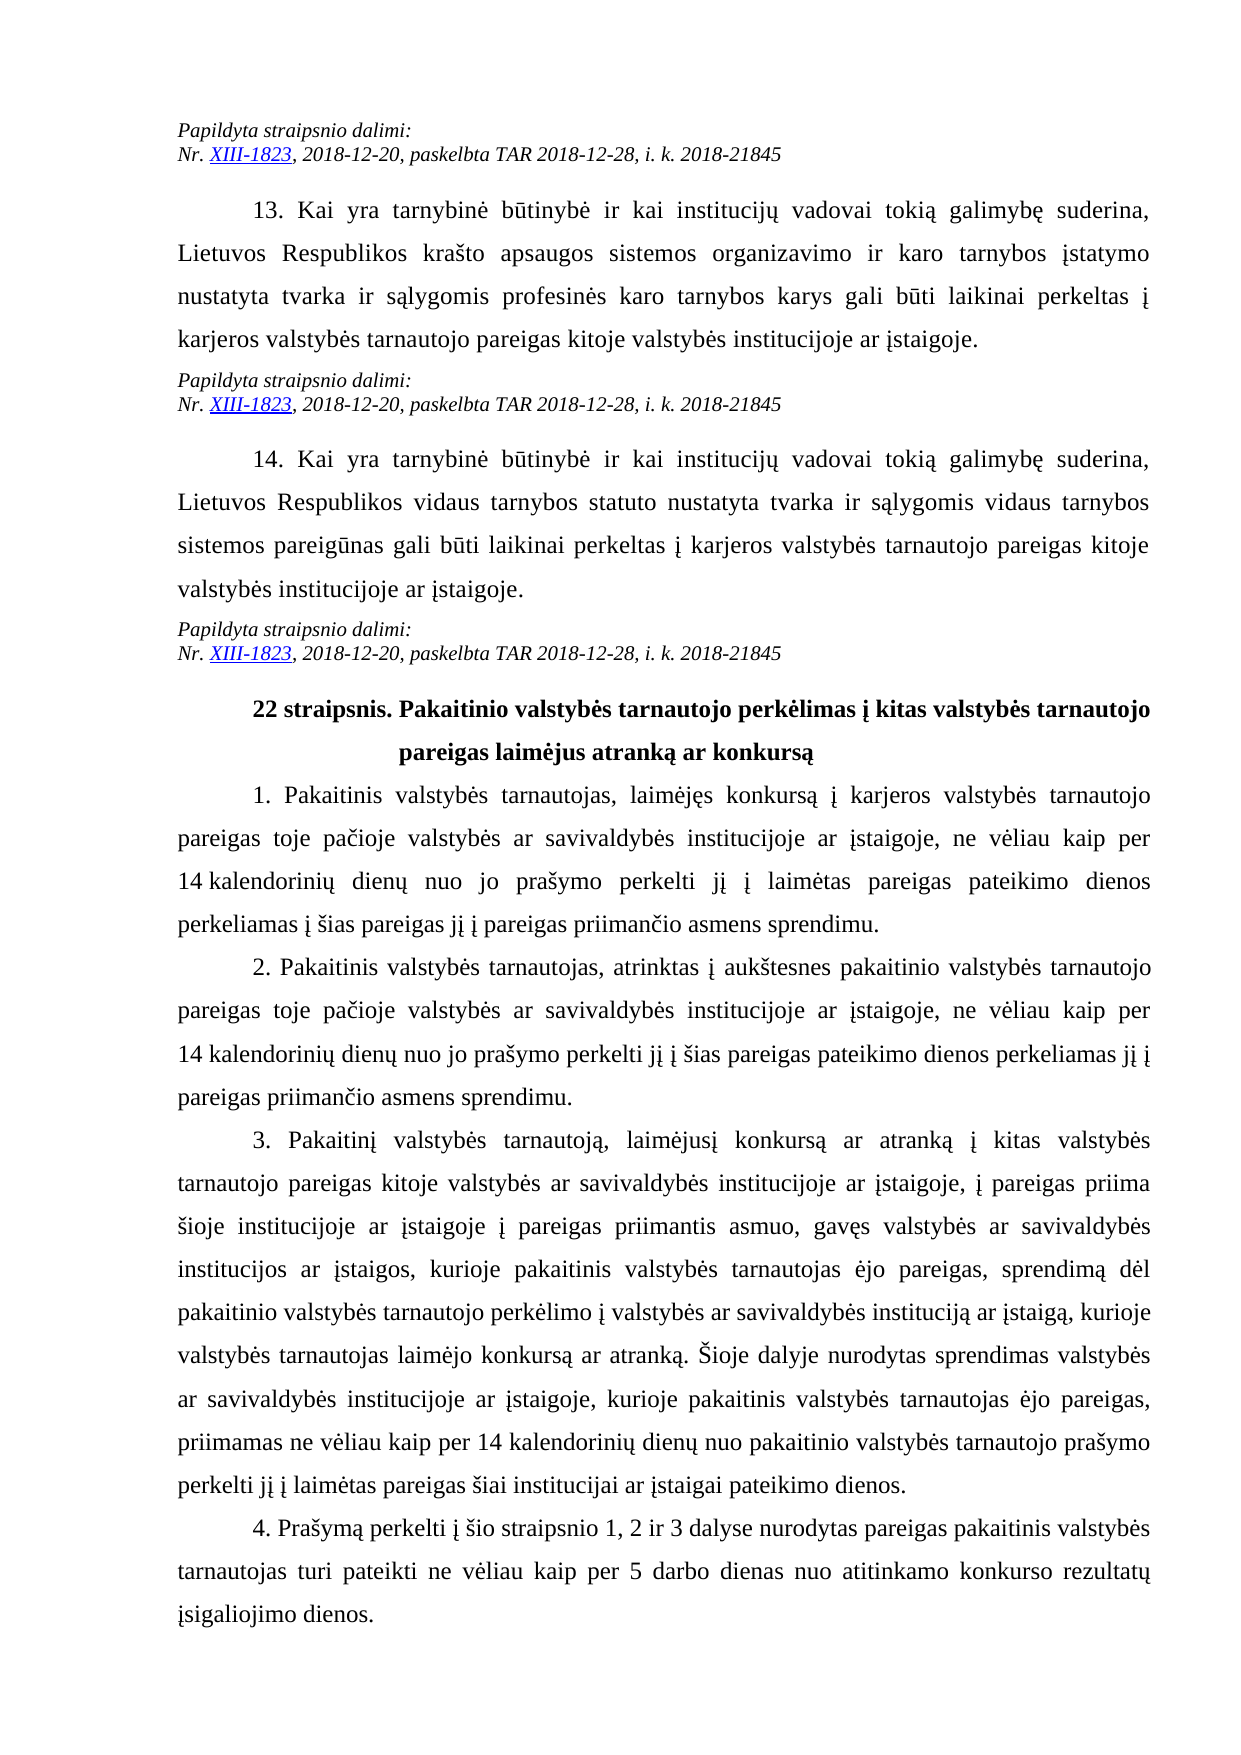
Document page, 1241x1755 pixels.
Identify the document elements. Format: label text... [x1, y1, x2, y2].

text Nr. XIII-1823, 2018-12-20, paskelbta TAR 2018-12-28, i. k. 2018-21845 [177, 392, 1152, 416]
text Papildyta straipsnio dalimi: [177, 367, 1152, 392]
text Nr. XIII-1823, 2018-12-20, paskelbta TAR 2018-12-28, i. k. 2018-21845 [177, 142, 1152, 166]
text Papildyta straipsnio dalimi: [177, 118, 1152, 142]
text 4. Prašymą perkelti į šio straipsnio 1, 2 ir 3 dalyse nurodytas pareigas pakaitinis valstybės tarnautojas turi pateikti ne vėliau kaip per 5 darbo dienas nuo atitinkamo konkurso rezultatų įsigaliojimo dienos. [177, 1513, 1152, 1628]
text 13. Kai yra tarnybinė būtinybė ir kai institucijų vadovai tokią galimybę suderina, Lietuvos Respublikos krašto apsaugos sistemos organizavimo ir karo tarnybos įstatymo nustatyta tvarka ir sąlygomis profesinės karo tarnybos karys gali būti laikinai perkeltas į karjeros valstybės tarnautojo pareigas kitoje valstybės institucijoje ar įstaigoje. [177, 195, 1152, 353]
text 3. Pakaitinį valstybės tarnautoją, laimėjusį konkursą ar atranką į kitas valstybės tarnautojo pareigas kitoje valstybės ar savivaldybės institucijoje ar įstaigoje, į pareigas priima šioje institucijoje ar įstaigoje į pareigas priimantis asmuo, gavęs valstybės ar savivaldybės institucijos ar įstaigos, kurioje pakaitinis valstybės tarnautojas ėjo pareigas, sprendimą dėl pakaitinio valstybės tarnautojo perkėlimo į valstybės ar savivaldybės instituciją ar įstaigą, kurioje valstybės tarnautojas laimėjo konkursą ar atranką. Šioje dalyje nurodytas sprendimas valstybės ar savivaldybės institucijoje ar įstaigoje, kurioje pakaitinis valstybės tarnautojas ėjo pareigas, priimamas ne vėliau kaip per 14 kalendorinių dienų nuo pakaitinio valstybės tarnautojo prašymo perkelti jį į laimėtas pareigas šiai institucijai ar įstaigai pateikimo dienos. [177, 1125, 1152, 1499]
text 2. Pakaitinis valstybės tarnautojas, atrinktas į aukštesnes pakaitinio valstybės tarnautojo pareigas toje pačioje valstybės ar savivaldybės institucijoje ar įstaigoje, ne vėliau kaip per 14 kalendorinių dienų nuo jo prašymo perkelti jį į šias pareigas pateikimo dienos perkeliamas jį į pareigas priimančio asmens sprendimu. [177, 952, 1152, 1111]
text 22 straipsnis. Pakaitinio valstybės tarnautojo perkėlimas į kitas valstybės tarnautojo pareigas laimėjus atranką ar konkursą [252, 694, 1152, 766]
text 14. Kai yra tarnybinė būtinybė ir kai institucijų vadovai tokią galimybę suderina, Lietuvos Respublikos vidaus tarnybos statuto nustatyta tvarka ir sąlygomis vidaus tarnybos sistemos pareigūnas gali būti laikinai perkeltas į karjeros valstybės tarnautojo pareigas kitoje valstybės institucijoje ar įstaigoje. [177, 444, 1152, 602]
text 1. Pakaitinis valstybės tarnautojas, laimėjęs konkursą į karjeros valstybės tarnautojo pareigas toje pačioje valstybės ar savivaldybės institucijoje ar įstaigoje, ne vėliau kaip per 14 kalendorinių dienų nuo jo prašymo perkelti jį į laimėtas pareigas pateikimo dienos perkeliamas į šias pareigas jį į pareigas priimančio asmens sprendimu. [177, 780, 1152, 938]
text Nr. XIII-1823, 2018-12-20, paskelbta TAR 2018-12-28, i. k. 2018-21845 [177, 641, 1152, 665]
text Papildyta straipsnio dalimi: [177, 617, 1152, 641]
